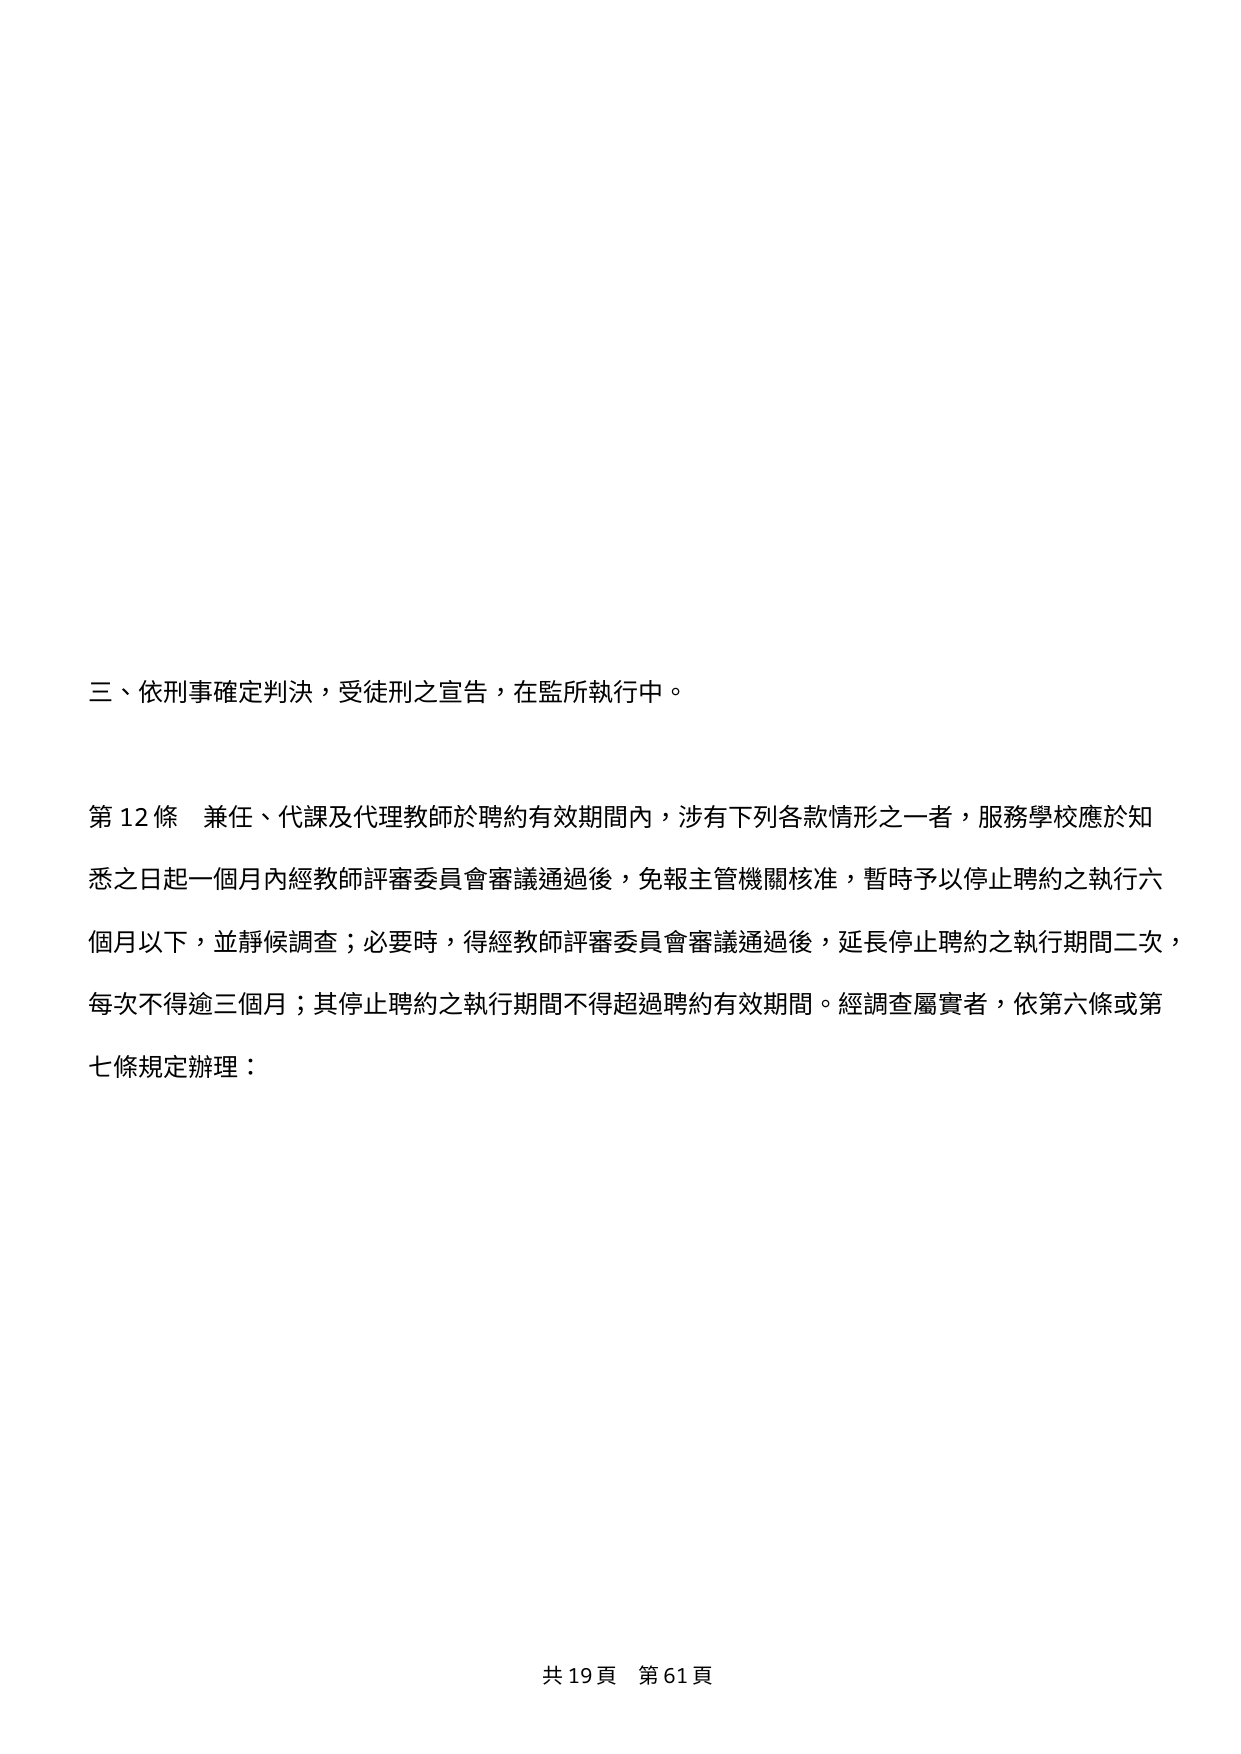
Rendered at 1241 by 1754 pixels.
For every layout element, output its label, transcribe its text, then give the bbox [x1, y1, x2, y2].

text 三、依刑事確定判決，受徒刑之宣告，在監所執行中。 [89, 648, 1167, 711]
text 第12條 兼任、代課及代理教師於聘約有效期間內，涉有下列各款情形之一者，服務學校應於知悉之日起一個月內經教師評審委員會審議通過後，免報主管機關核准，暫時予以停止聘約之執行六個月以下，並靜候調查；必要時，得經教師評審委員會審議通過後，延長停止聘約之執行期間二次，每次不得逾三個月；其停止聘約之執行期間不得超過聘約有效期間。經調查屬實者，依第六條或第七條規定辦理： [89, 773, 1167, 1086]
